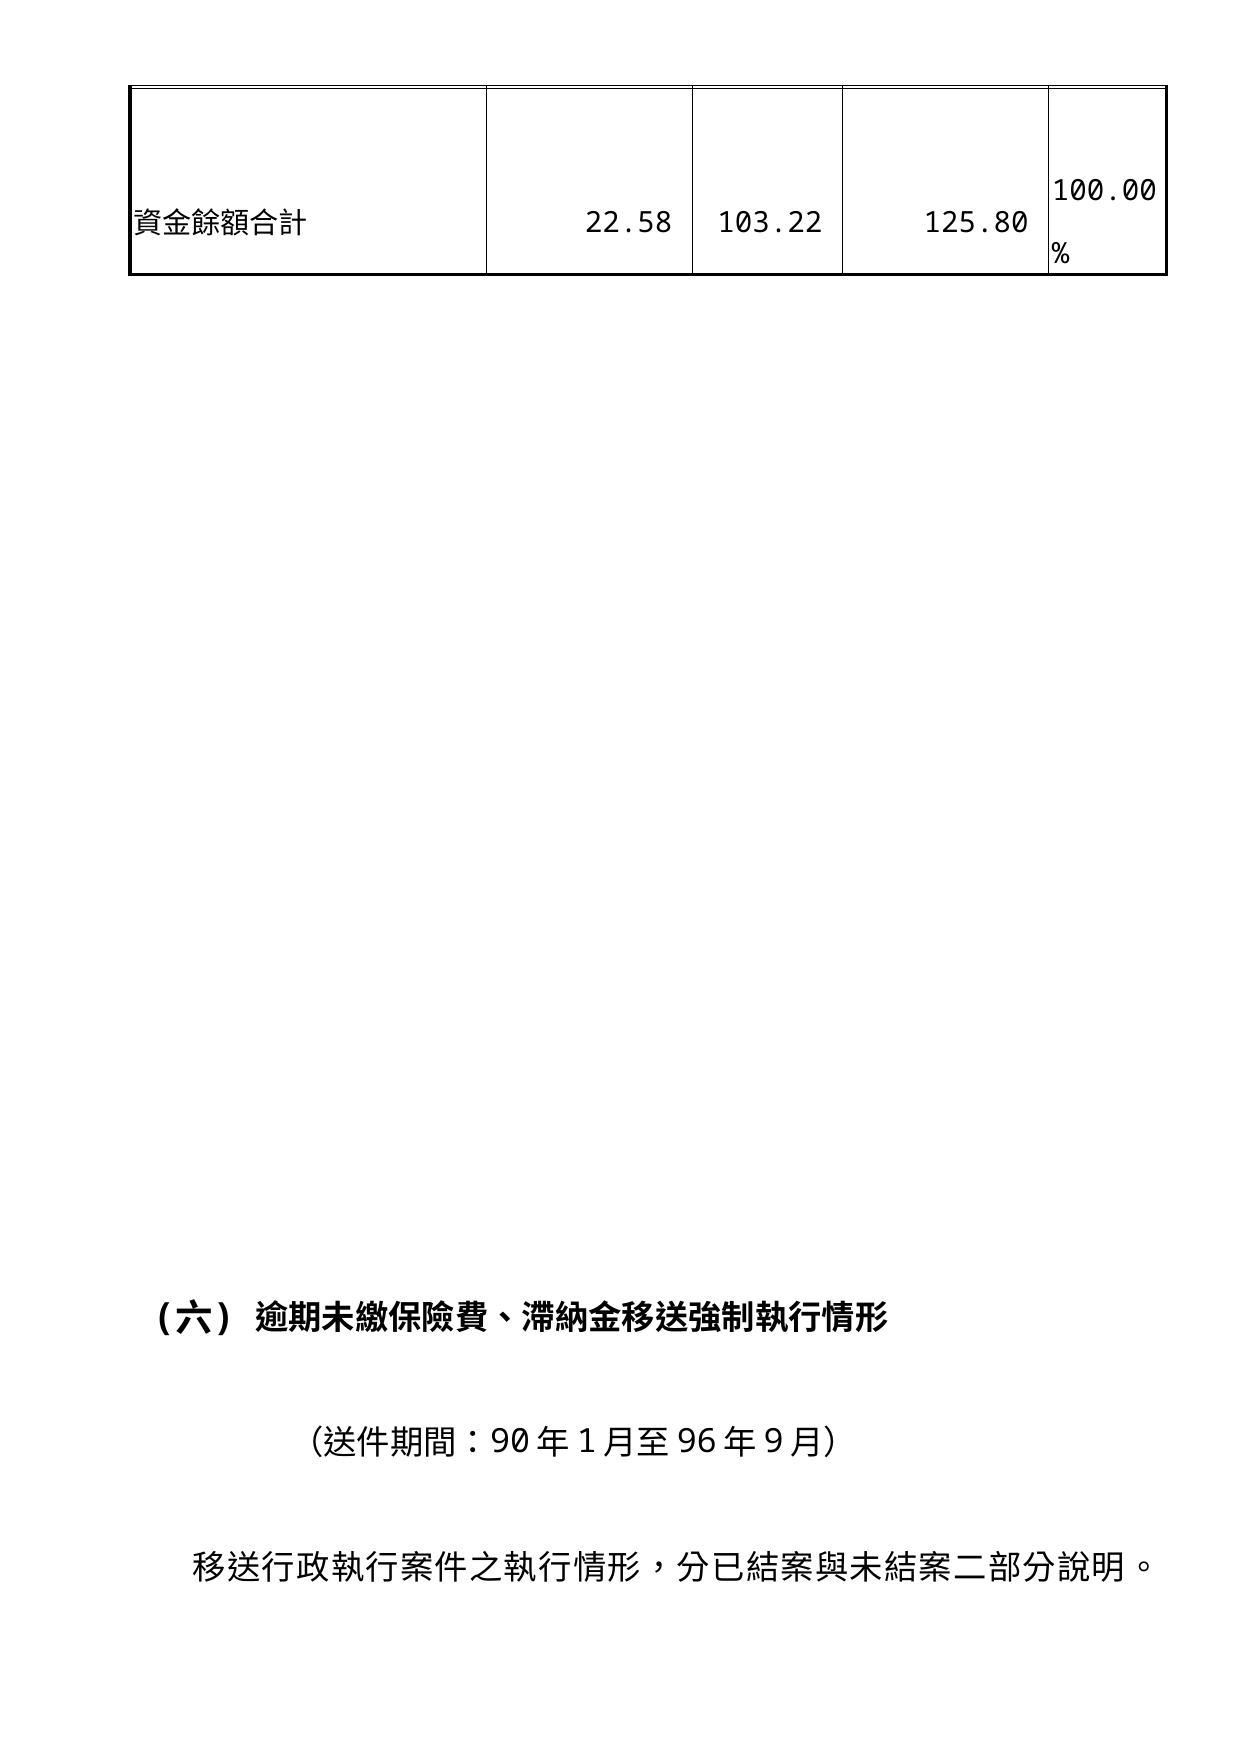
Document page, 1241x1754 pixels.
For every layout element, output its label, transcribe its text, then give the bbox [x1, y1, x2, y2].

text (六) 逾期未繳保險費、滯納金移送強制執行情形 [130, 1273, 1137, 1335]
table_cell 100.00% [1049, 89, 1165, 273]
table_cell 125.80 [843, 89, 1048, 273]
table_cell 22.58 [487, 89, 692, 273]
text 移送行政執行案件之執行情形，分已結案與未結案二部分說明。90年1月至96年9月止，已結案部分( 266.58億元)占全部移送金額( 394.33億元)67.60％，其中繳清者(132.02 億元)占已結案之49.52%、取得債證者(125.28億元)占47.00％、註銷標的者占3.45％、停歇業、死亡者及其他占0.03％；未結案部分( 127.74億元)占全部移送金額32.40％，尚在處理中者( 110.52億元)占86.52％、分期繳納者(17.22億元)占13.48％(相關數據詳表13)。 [192, 1523, 1127, 1585]
table_cell 103.22 [693, 89, 842, 273]
text （送件期間：90年1月至96年9月） [130, 1398, 1137, 1460]
table_cell 資金餘額合計 [132, 89, 486, 273]
